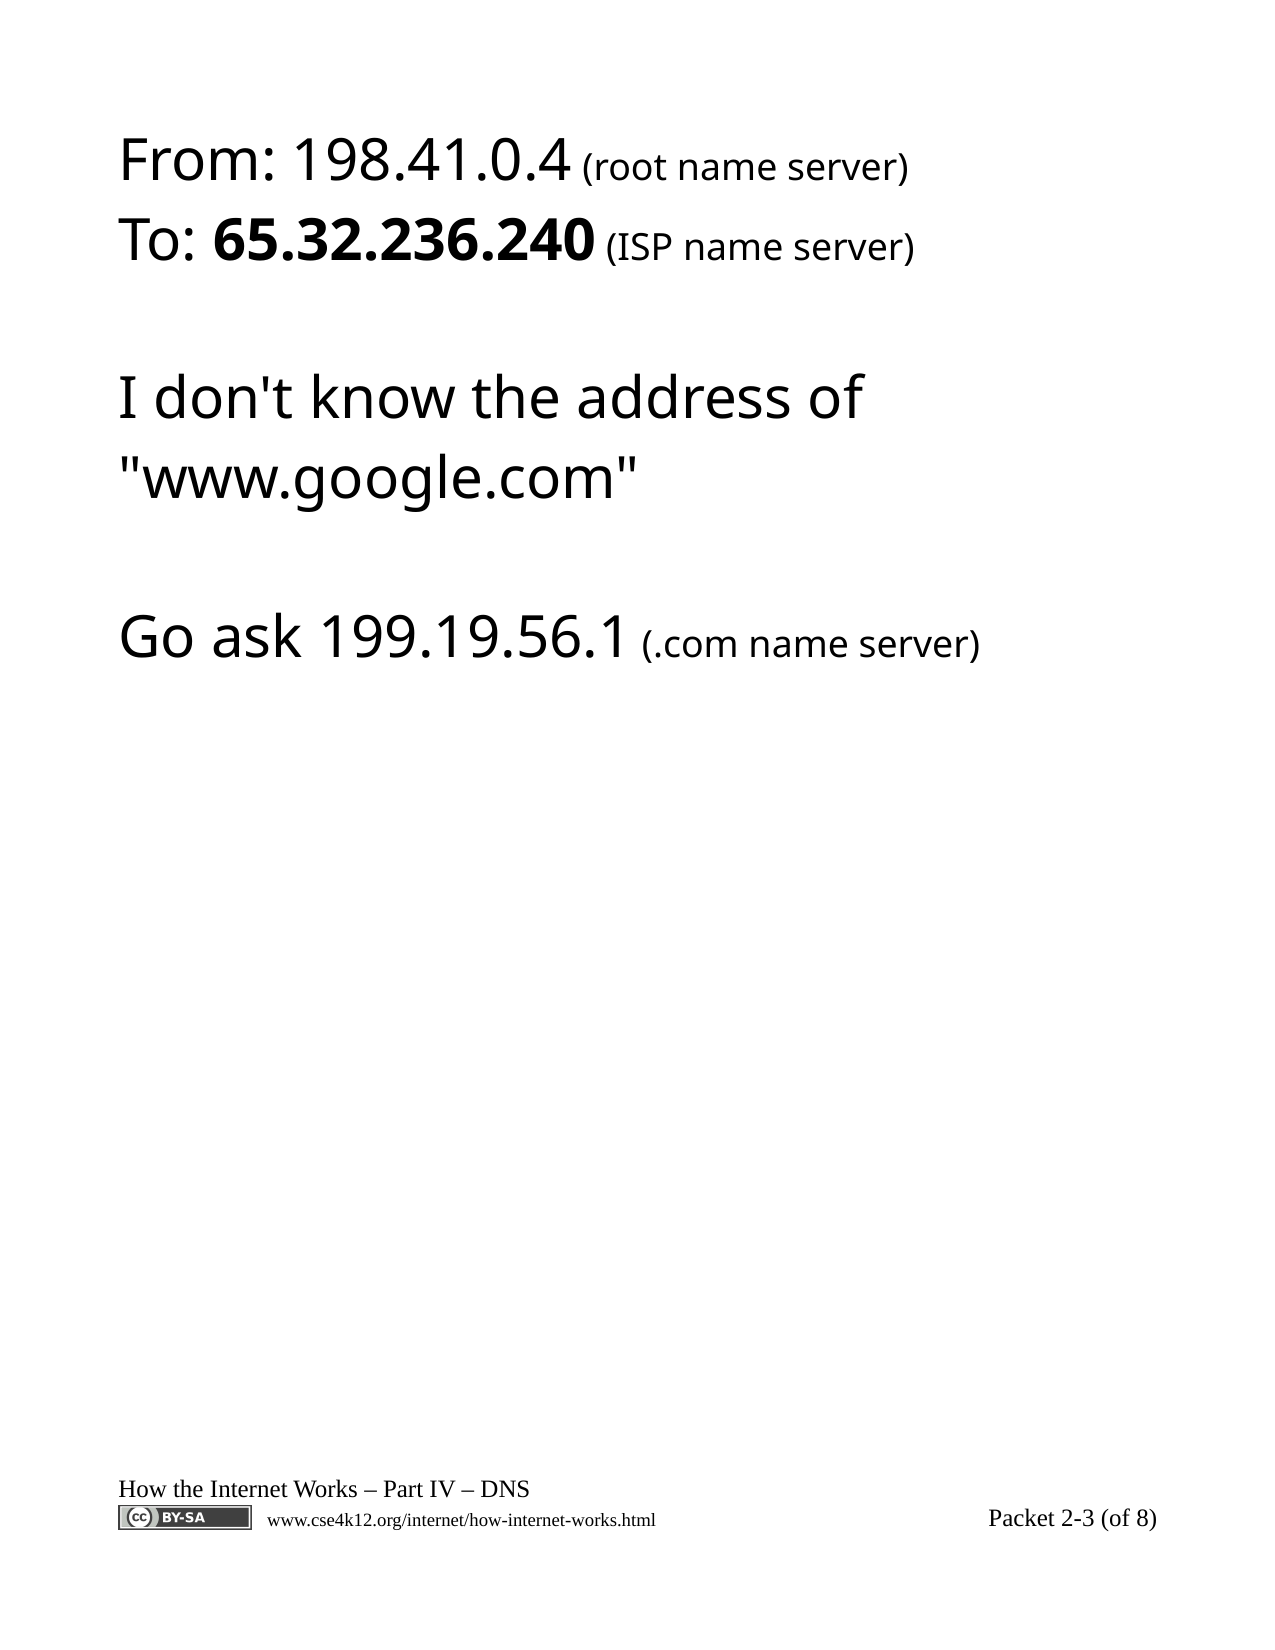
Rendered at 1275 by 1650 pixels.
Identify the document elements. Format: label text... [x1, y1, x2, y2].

text Go ask 199.19.56.1 (.com name server) [118, 595, 1157, 674]
text From: 198.41.0.4 (root name server) [118, 118, 1157, 198]
text To: 65.32.236.240 (ISP name server) [118, 198, 1157, 277]
text I don't know the address of "www.google.com" [118, 357, 1157, 516]
